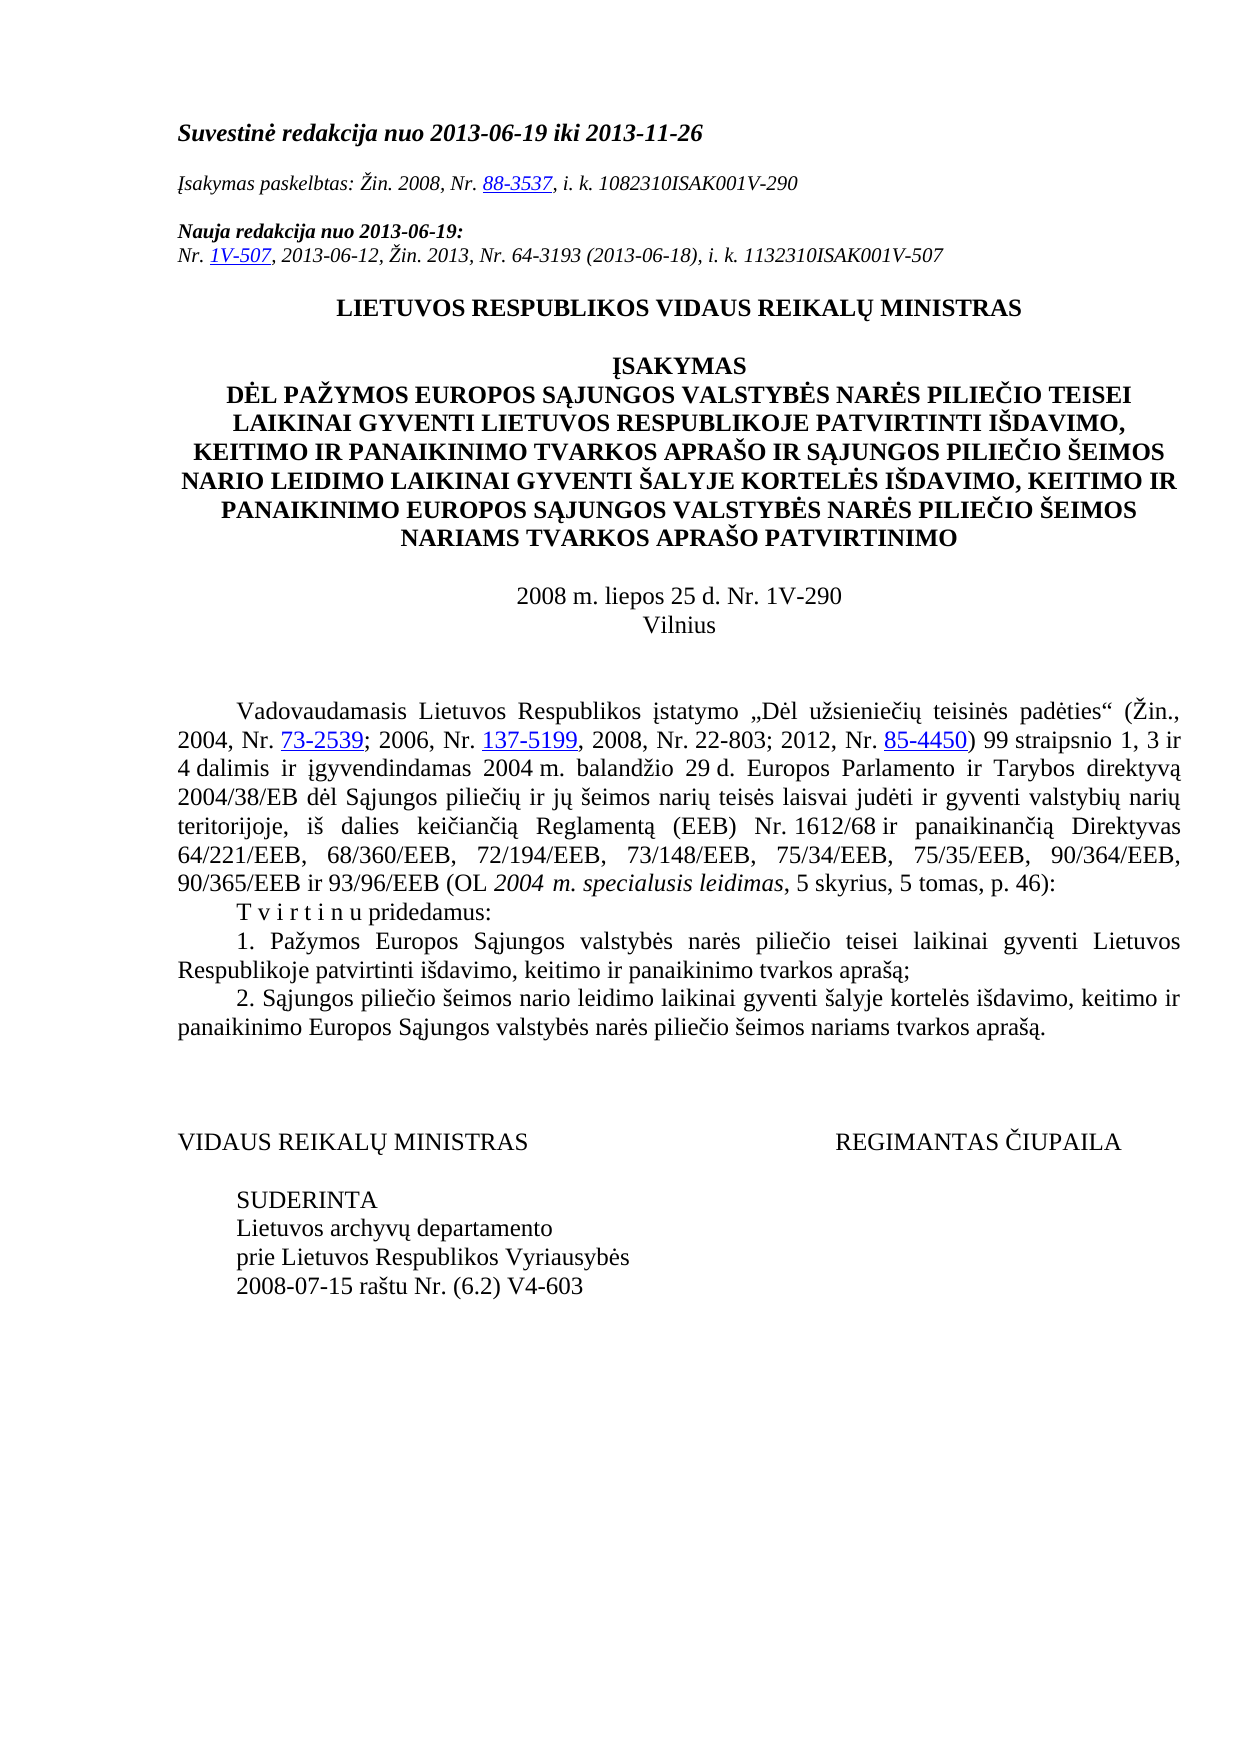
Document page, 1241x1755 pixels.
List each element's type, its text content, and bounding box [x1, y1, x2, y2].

text VIDAUS REIKALŲ MINISTRAS REGIMANTAS ČIUPAILA [177, 1127, 1181, 1156]
text Nr. 1V-507, 2013-06-12, Žin. 2013, Nr. 64-3193 (2013-06-18), i. k. 1132310ISAK001V-507 [177, 243, 1181, 267]
text Lietuvos archyvų departamento [177, 1213, 1181, 1242]
text 1. Pažymos Europos Sąjungos valstybės narės piliečio teisei laikinai gyventi Lietuvos Respublikoje patvirtinti išdavimo, keitimo ir panaikinimo tvarkos aprašą; [177, 926, 1181, 983]
text prie Lietuvos Respublikos Vyriausybės [177, 1242, 1181, 1271]
text 2008 m. liepos 25 d. Nr. 1V-290 [177, 581, 1181, 610]
text SUDERINTA [177, 1185, 1181, 1213]
text Vadovaudamasis Lietuvos Respublikos įstatymo „Dėl užsieniečių teisinės padėties“ (Žin., 2004, Nr. 73-2539; 2006, Nr. 137-5199, 2008, Nr. 22-803; 2012, Nr. 85-4450) 99 straipsnio 1, 3 ir 4 dalimis ir įgyvendindamas 2004 m. balandžio 29 d. Europos Parlamento ir Tarybos direktyvą 2004/38/EB dėl Sąjungos piliečių ir jų šeimos narių teisės laisvai judėti ir gyventi valstybių narių teritorijoje, iš dalies keičiančią Reglamentą (EEB) Nr. 1612/68 ir panaikinančią Direktyvas 64/221/EEB, 68/360/EEB, 72/194/EEB, 73/148/EEB, 75/34/EEB, 75/35/EEB, 90/364/EEB, 90/365/EEB ir 93/96/EEB (OL 2004 m. specialusis leidimas, 5 skyrius, 5 tomas, p. 46): [177, 696, 1181, 897]
text Įsakymas paskelbtas: Žin. 2008, Nr. 88-3537, i. k. 1082310ISAK001V-290 [177, 171, 1181, 195]
text T v i r t i n u pridedamus: [177, 897, 1181, 926]
text ĮSAKYMAS [177, 351, 1181, 380]
text DĖL PAŽYMOS EUROPOS SĄJUNGOS VALSTYBĖS NARĖS PILIEČIO TEISEI LAIKINAI GYVENTI LIETUVOS RESPUBLIKOJE PATVIRTINTI IŠDAVIMO, KEITIMO IR PANAIKINIMO TVARKOS APRAŠO IR SĄJUNGOS PILIEČIO ŠEIMOS NARIO LEIDIMO LAIKINAI GYVENTI ŠALYJE KORTELĖS IŠDAVIMO, KEITIMO IR PANAIKINIMO EUROPOS SĄJUNGOS VALSTYBĖS NARĖS PILIEČIO ŠEIMOS NARIAMS TVARKOS APRAŠO PATVIRTINIMO [177, 380, 1181, 552]
text 2. Sąjungos piliečio šeimos nario leidimo laikinai gyventi šalyje kortelės išdavimo, keitimo ir panaikinimo Europos Sąjungos valstybės narės piliečio šeimos nariams tvarkos aprašą. [177, 983, 1181, 1041]
text Suvestinė redakcija nuo 2013-06-19 iki 2013-11-26 [177, 118, 1181, 147]
text Vilnius [177, 610, 1181, 638]
text Nauja redakcija nuo 2013-06-19: [177, 219, 1181, 243]
text LIETUVOS RESPUBLIKOS VIDAUS REIKALŲ MINISTRAS [177, 293, 1181, 322]
text 2008-07-15 raštu Nr. (6.2) V4-603 [177, 1271, 1181, 1300]
